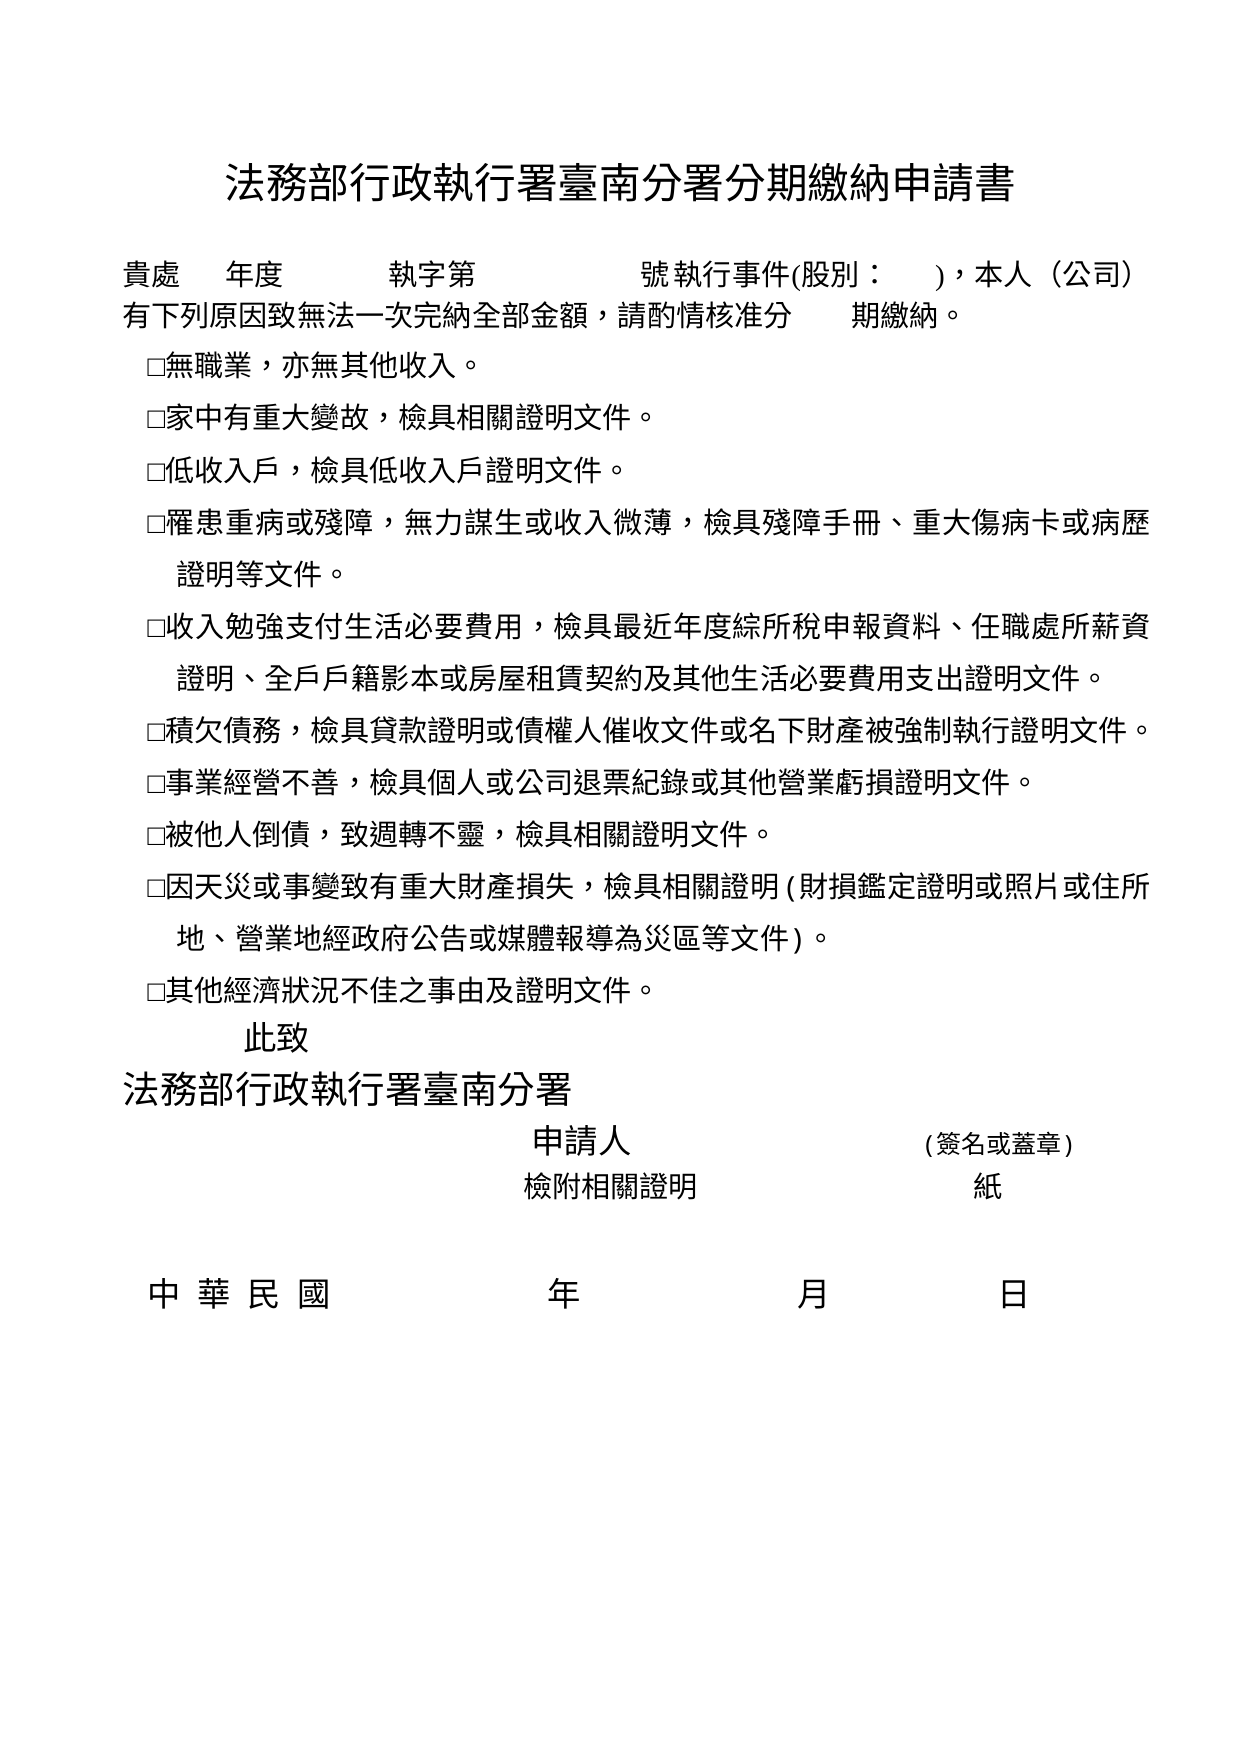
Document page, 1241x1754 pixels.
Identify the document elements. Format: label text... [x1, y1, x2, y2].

text 檢附相關證明 紙 [148, 1163, 1152, 1206]
text □積欠債務，檢具貸款證明或債權人催收文件或名下財產被強制執行證明文件。 [147, 700, 1152, 752]
text 貴處 年度 執字第 號執行事件(股別： )，本人（公司）有下列原因致無法一次完納全部金額，請酌情核准分 期繳納。 [122, 252, 1152, 335]
text 此致 [176, 1012, 1152, 1060]
text 法務部行政執行署臺南分署 [122, 1060, 1152, 1115]
text □其他經濟狀況不佳之事由及證明文件。 [147, 960, 1152, 1012]
text 申請人 (簽名或蓋章) [148, 1115, 1152, 1163]
text □被他人倒債，致週轉不靈，檢具相關證明文件。 [147, 804, 1152, 856]
text □收入勉強支付生活必要費用，檢具最近年度綜所稅申報資料、任職處所薪資證明、全戶戶籍影本或房屋租賃契約及其他生活必要費用支出證明文件。 [147, 596, 1152, 700]
text □因天災或事變致有重大財產損失，檢具相關證明(財損鑑定證明或照片或住所地、營業地經政府公告或媒體報導為災區等文件)。 [147, 856, 1152, 960]
text □罹患重病或殘障，無力謀生或收入微薄，檢具殘障手冊、重大傷病卡或病歷證明等文件。 [147, 491, 1152, 596]
text 中 華 民 國 年 月 日 [147, 1268, 1152, 1316]
text □家中有重大變故，檢具相關證明文件。 [147, 387, 1152, 439]
text 法務部行政執行署臺南分署分期繳納申請書 [89, 150, 1152, 210]
text □事業經營不善，檢具個人或公司退票紀錄或其他營業虧損證明文件。 [147, 752, 1152, 804]
text □低收入戶，檢具低收入戶證明文件。 [147, 439, 1152, 491]
text □無職業，亦無其他收入。 [147, 335, 1152, 387]
